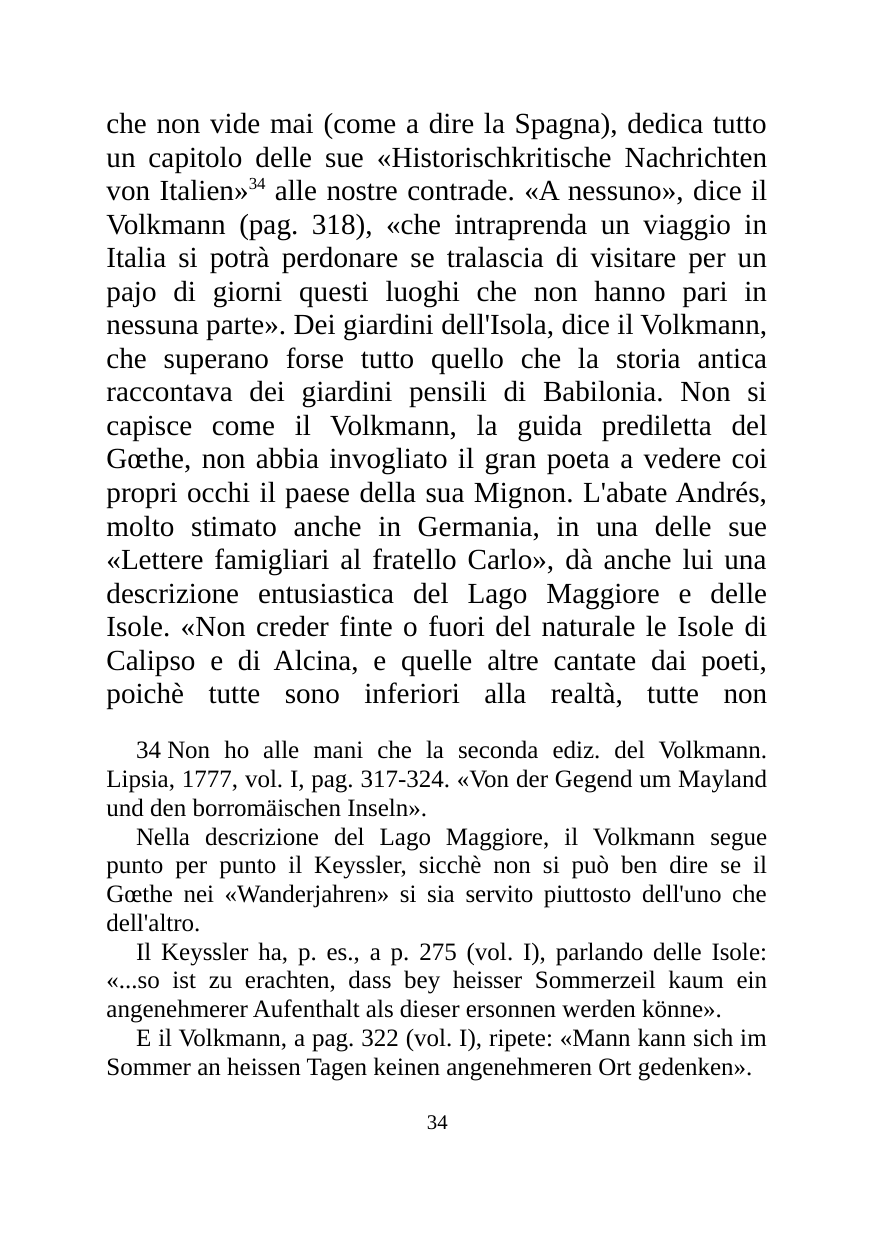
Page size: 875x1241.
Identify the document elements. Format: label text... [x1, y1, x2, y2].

text Nella descrizione del Lago Maggiore, il Volkmann segue punto per punto il Keyssler, sicchè non si può ben dire se il Gœthe nei «Wanderjahren» si sia servito piuttosto dell'uno che dell'altro. [106, 822, 768, 937]
text Non ho alle mani che la seconda ediz. del Volkmann. Lipsia, 1777, vol. I, pag. 317-324. «Von der Gegend um Mayland und den borromäischen Inseln». [106, 735, 768, 822]
text E il Volkmann, a pag. 322 (vol. I), ripete: «Mann kann sich im Sommer an heissen Tagen keinen angenehmeren Ort gedenken». [106, 1023, 768, 1080]
text Gibbon, tutto pieno dei suoi ricordi romani, visitava le Isole Borromee senza deplorare, come Gian Giacomo Rousseau, che l'arte avesse guastato la natura. È singolare com'egli, nella brevissima descrizione fatta del suo viaggio in Italia (Memorie, 1764-1765), dove non parla che di città, faccia una sola eccezione per l'Isola Bella e la chiami «un sito magico, opera delle fate, nel mezzo d'un lago rinchiuso da montagne». Parecchi anni prima di Rousseau e di Gibbon, il diligentissimo Keyssler, che abbiam visto citato dal Gœthe nella «Dichtung und Wahrheit», che non era nè poeta nè storico, ma che aveva per altro velleità d'erudito e d'antiquario, dava nel 1° volume delle sue «Neueste Reisen», in forma di lettera, una descrizione particolareggiata delle Isole Borromee, e v'aggiungeva due grandi tavole illustrative (le uniche nel 1° volume. Nel 2° non trovo che le figure d'un coniglio e d'un pesce, e si badi che sul titolo dell'opera s'indica espressamente: «spiegato con diverse incisioni») rappresentanti la prima: «l'Isola Bella vista dal Sud» e l'altra: «l'Isola Bella come dovrà essere nell'avvenire». Quest'ultima riproduce il palazzo fantasticamente allungato alle due ale delle terrazze; da' cortili emergono fitti alberi che continuano in lunghe file parallele per la spiaggia Nord. La prima ha ben marcate le dieci terrazze che vanno rimpicciolendosi all'alto con discreta prospettiva. I monti a mo' di nuvole sullo sfondo, i riflessi a perpendicolo nel lago delle masse dell'edificio e dei giardini, le gondole che gironzano attorno, danno l'aria d'un magico recinto, creato non per altri che per poeti e sognatori. Gœthe avrà messo più d'una volta gli occhi su queste due incisioni e raffrontandole con altre, coi suoi paesaggi colorati, le avrà consultate quando a lui stesso occorreva tracciare il quadro dei lago. Il testo è diligente ed accurato, e non è a dire quanto il Keyssler si estenda a narrare della lussuriosa vegetazione delle sponde del Lago Maggiore, a descrivere, ad esaltare i bei viali, i vigneti («Absonderlich findet man diese Zierde linker Hand des Sees um Aleso und Belgirada»), le cascate naturali ed artificiali, le terrazze, le spalliere adorne di aranci, di cedri, di pesche, gli agrumi, il verde perenne d'alcune parti, i cipressi e gli allori, le grotte e le arcate, persino le tre bellissime gondole che conducevano le Signorie a diporto. V'era da far venire l'acquolina in bocca anche ai più schivi di siffatti dolciumi. Se dopo la metà del secolo scorso molti Tedeschi pigliavano la via delle Isole per recarsi in Italia ed a Roma, lo dobbiamo in gran parte al nostro Keyssler. Perchè non il solo Bædecker dei nostri prosaici tempi può vantarsi d'aver fatto muover le gambe a modo suo a buona parte della curiosa razza umana; effetto simile, sebbene in minor proporzione, producevano i densi volumi dei nostri nonni descrittori di viaggi, vere guide restie ad ogni tasca e lette nondimeno con avidità anche dai sommi. Chi è un po' versato nella letteratura tedesca, nel suo più classico periodo, non dirà ch'io favoleggio. Che Gœthe e Gian Paolo Richter abbiano fatto uso di questa vecchia descrizione delle Isole, più che delle posteriori, non voglio, nè posso con certezza affermare. Ricercatissimi, in voga quanto mai, erano i Viaggi descritti dall'Archenholz che Carolina Schlegel e Carlotta Schiller leggevano con speciale interesse, ma nei volumi dedicati all'Italia non si parla nè delle Isole, nè del Lago Maggiore. In compenso il Volkmann, che descrisse un po' tutte le parti del mondo, fra altre, alcune che non vide mai (come a dire la Spagna), dedica tutto un capitolo delle sue «Historischkritische Nachrichten von Italien» alle nostre contrade. «A nessuno», dice il Volkmann (pag. 318), «che intraprenda un viaggio in Italia si potrà perdonare se tralascia di visitare per un pajo di giorni questi luoghi che non hanno pari in nessuna parte». Dei giardini dell'Isola, dice il Volkmann, che superano forse tutto quello che la storia antica raccontava dei giardini pensili di Babilonia. Non si capisce come il Volkmann, la guida prediletta del Gœthe, non abbia invogliato il gran poeta a vedere coi propri occhi il paese della sua Mignon. L'abate Andrés, molto stimato anche in Germania, in una delle sue «Lettere famigliari al fratello Carlo», dà anche lui una descrizione entusiastica del Lago Maggiore e delle Isole. «Non creder finte o fuori del naturale le Isole di Calipso e di Alcina, e quelle altre cantate dai poeti, poichè tutte sono inferiori alla realtà, tutte non eguagliano in bellezza ciò che abbiam visto coi nostri propri occhi all'Isola Bella». Nel medesimo anno in cui i «Lehrjahren» del Gœthe venivano alla luce (1795), Matthison, dopo aver come Salis ammirato e cantato il Ticino, si dirigeva al Lago Maggiore e godeva lui pure le delizie e gli incanti delle Isole e dei suoi dintorni, che nei «Ricordi» riaccosta poco meno che al Paradiso. Un Paradiso davvero doveva essere il soggiorno al Lago Maggiore dei personaggi del «Titano» (1799-1803) di Gian Paolo Richter. Vero è che all'illustre romanziere si mossero rimproveri d'aver fantasticato fuor di misura tracciando un quadro infedele, esuberante di colori e di luce, delle contrade che solo conosceva dalle descrizioni dei viaggiatori, ma non è men vero che i fantasticissimi primi capitoli del «Titano», dove le Isole Borromee appajono or come «Olimpo della natura», or come «marittime Dee», or come «galleggiante Paradiso», dove Dian dice del Lago questa stupenda corbelleria: «Non ti par egli vedere, sulle cime dei monti che costeggiano il Lago Maggiore, riuniti gli Dei che versano per mille cornucopie vino a flutti, a cascate (Wein in Kaskaden), e fanno sì che il lago straripi e spumeggi all'intorno?» e dove un altro beatissimo mortale esclama: «A un amico ch'io amo veramente non saprei cosa desiderar di meglio che una madre, una sorella e tre anni di vita comune all'Isola Bella», non è meno vero che tali affermazioni destavano nei lettori una brama immensa di godere anch'essi di tanto Paradiso e di saziar la vista all'aspetto reale e non immaginario dei giardini fatati del Lago Maggiore. Von der Hagen confessa essere state le Isole Borromee lo scopo e l'attrazione principale del suo viaggio in Italia per andar dietro alle scene esposte nel romanzo di Gian Paolo. Il teologo Carlo Hase che nell'inverno del 1829 intraprende coll'amico Hermann un viaggio in Italia ricorda pure, visitando le Isole Borromee, i personaggi del «Titano» che, nelle sue preziose memorie chiama i suoi «geni tutelari» e riaccosta le scene reali della natura e quelle create dall'esuberante fantasia del poeta. E come l'Hagen e l'Hase, quant'altri Tedeschi avranno vagato lassù sui terrapieni, sulle terrazze dell'Isola ammaliatrice, rimembrando le romantiche scene dei loro poeti, quanti, mentre il guardiano con querula voce indica il nome delle piante nel giardino, dei paesi sparsi qua e là sulle rive, o con passi affrettati si muove al basso per esser compagno ad altri, avranno avuto presente la scena dei «Wanderjaharen» nella quale, come verremo esponendo appresso, le amiche e gli amici riuniti su d'una delle più alte terrazze dell'Isola, in una sera illuminata dalla luna, si danno l'ultimo addio, ed al pittore non vien fatto di rimandare in gola la canzone di Mignon che vuol traboccare e trabocca davvero: [106, 106, 768, 710]
text Il Keyssler ha, p. es., a p. 275 (vol. I), parlando delle Isole: «...so ist zu erachten, dass bey heisser Sommerzeil kaum ein angenehmerer Aufenthalt als dieser ersonnen werden könne». [106, 937, 768, 1023]
